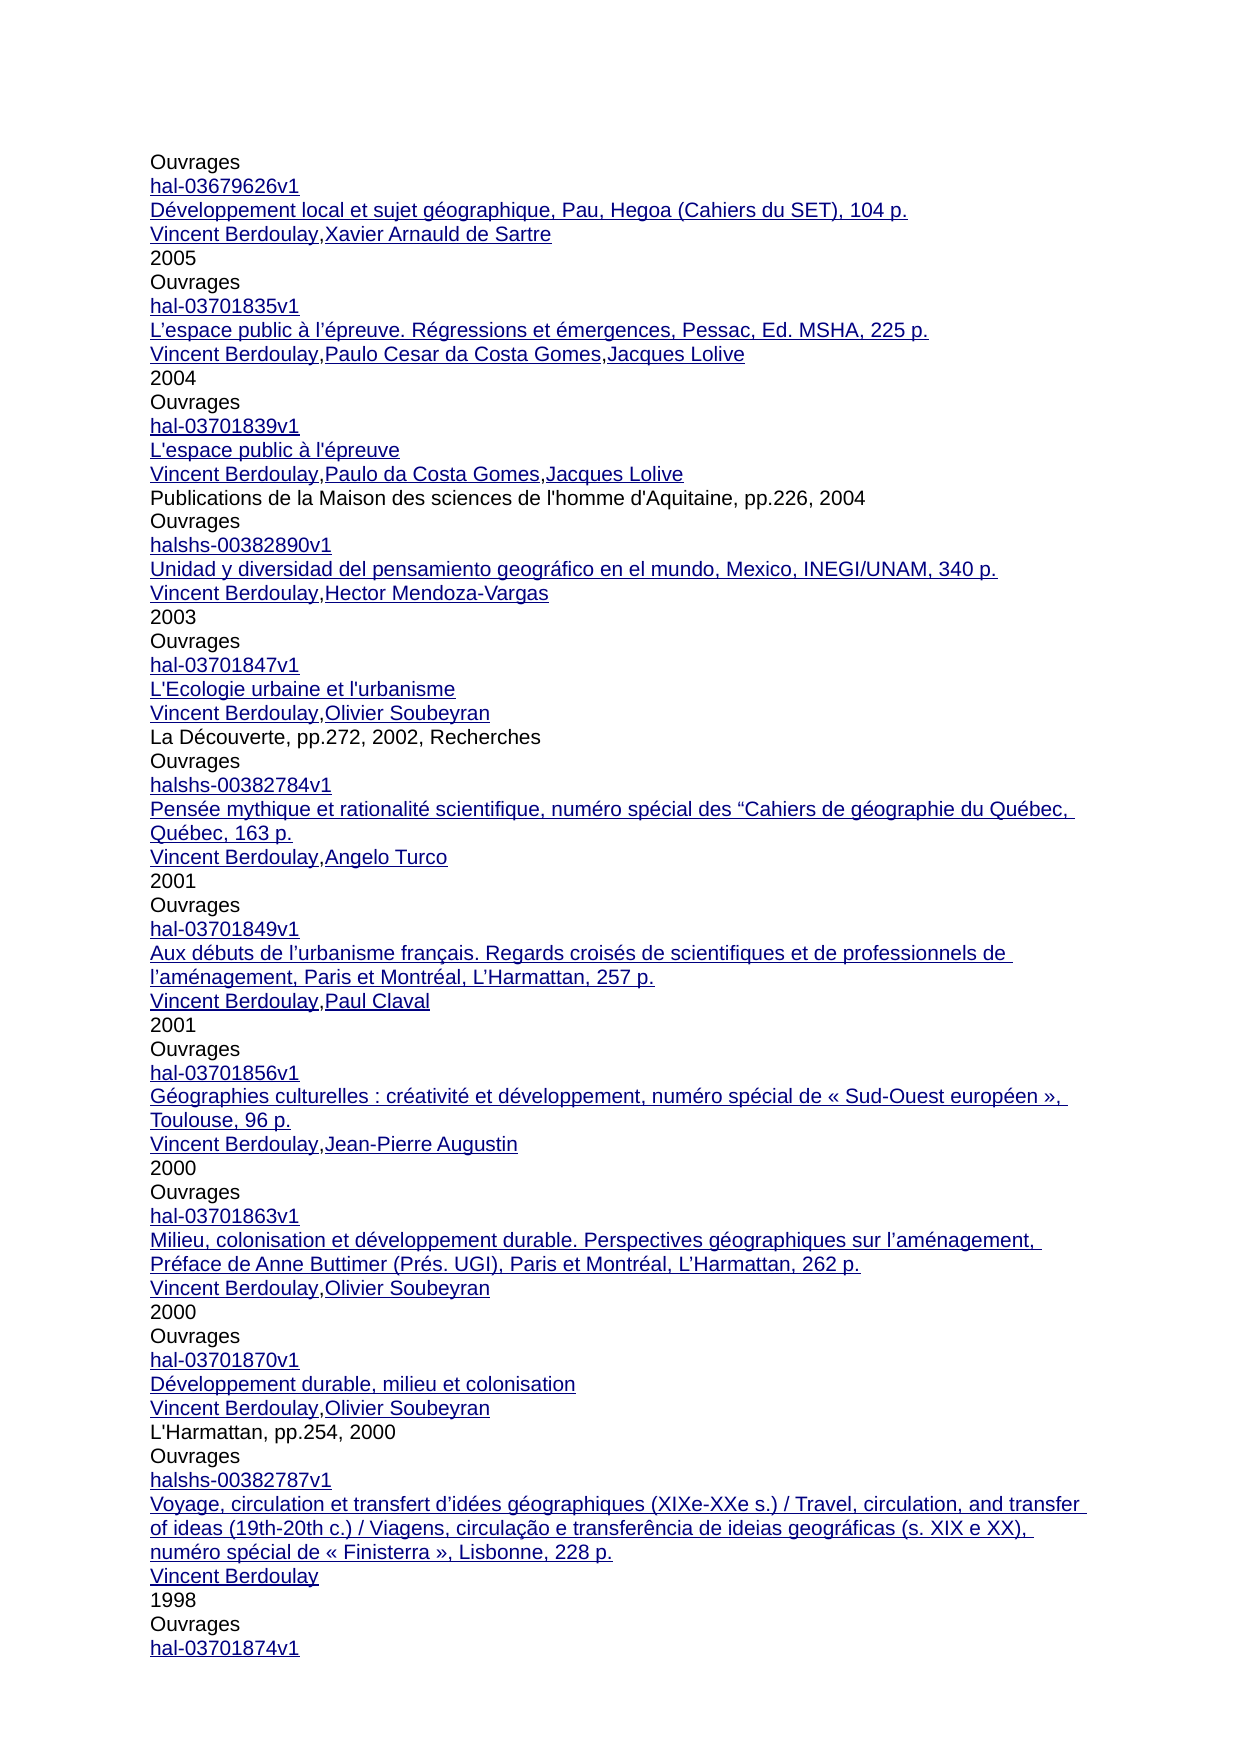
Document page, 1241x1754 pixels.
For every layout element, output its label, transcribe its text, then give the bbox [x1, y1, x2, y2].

table_cell L'espace public à l'épreuve Vincent Berdoulay,Paulo da Costa Gomes,Jacques Lolive Publications de la Maison des sciences de l'homme d'Aquitaine, pp.226, 2004 Ouvrages halshs-00382890v1 [150, 438, 1090, 557]
table_cell L’espace public à l’épreuve. Régressions et émergences, Pessac, Ed. MSHA, 225 p. Vincent Berdoulay,Paulo Cesar da Costa Gomes,Jacques Lolive 2004 Ouvrages hal-03701839v1 [150, 318, 1090, 437]
table_cell Voyage, circulation et transfert d’idées géographiques (XIXe-XXe s.) / Travel, circulation, and transfer of ideas (19th-20th c.) / Viagens, circulação e transferência de ideias geográficas (s. XIX e XX), numéro spécial de « Finisterra », Lisbonne, 228 p. Vincent Berdoulay 1998 Ouvrages hal-03701874v1 [150, 1492, 1090, 1659]
table_cell Milieu, colonisation et développement durable. Perspectives géographiques sur l’aménagement, Préface de Anne Buttimer (Prés. UGI), Paris et Montréal, L’Harmattan, 262 p. Vincent Berdoulay,Olivier Soubeyran 2000 Ouvrages hal-03701870v1 [150, 1228, 1090, 1372]
table_cell L'Ecologie urbaine et l'urbanisme Vincent Berdoulay,Olivier Soubeyran La Découverte, pp.272, 2002, Recherches Ouvrages halshs-00382784v1 [150, 677, 1090, 797]
table_cell Pensée mythique et rationalité scientifique, numéro spécial des “Cahiers de géographie du Québec, Québec, 163 p. Vincent Berdoulay,Angelo Turco 2001 Ouvrages hal-03701849v1 [150, 797, 1090, 941]
table_cell Ouvrages hal-03679626v1 [150, 150, 1090, 198]
table_cell Développement local et sujet géographique, Pau, Hegoa (Cahiers du SET), 104 p. Vincent Berdoulay,Xavier Arnauld de Sartre 2005 Ouvrages hal-03701835v1 [150, 198, 1090, 318]
table_cell Aux débuts de l’urbanisme français. Regards croisés de scientifiques et de professionnels de l’aménagement, Paris et Montréal, L’Harmattan, 257 p. Vincent Berdoulay,Paul Claval 2001 Ouvrages hal-03701856v1 [150, 941, 1090, 1084]
table_cell Unidad y diversidad del pensamiento geográfico en el mundo, Mexico, INEGI/UNAM, 340 p. Vincent Berdoulay,Hector Mendoza-Vargas 2003 Ouvrages hal-03701847v1 [150, 557, 1090, 677]
table_cell Géographies culturelles : créativité et développement, numéro spécial de « Sud-Ouest européen », Toulouse, 96 p. Vincent Berdoulay,Jean-Pierre Augustin 2000 Ouvrages hal-03701863v1 [150, 1084, 1090, 1228]
table_cell Développement durable, milieu et colonisation Vincent Berdoulay,Olivier Soubeyran L'Harmattan, pp.254, 2000 Ouvrages halshs-00382787v1 [150, 1372, 1090, 1492]
